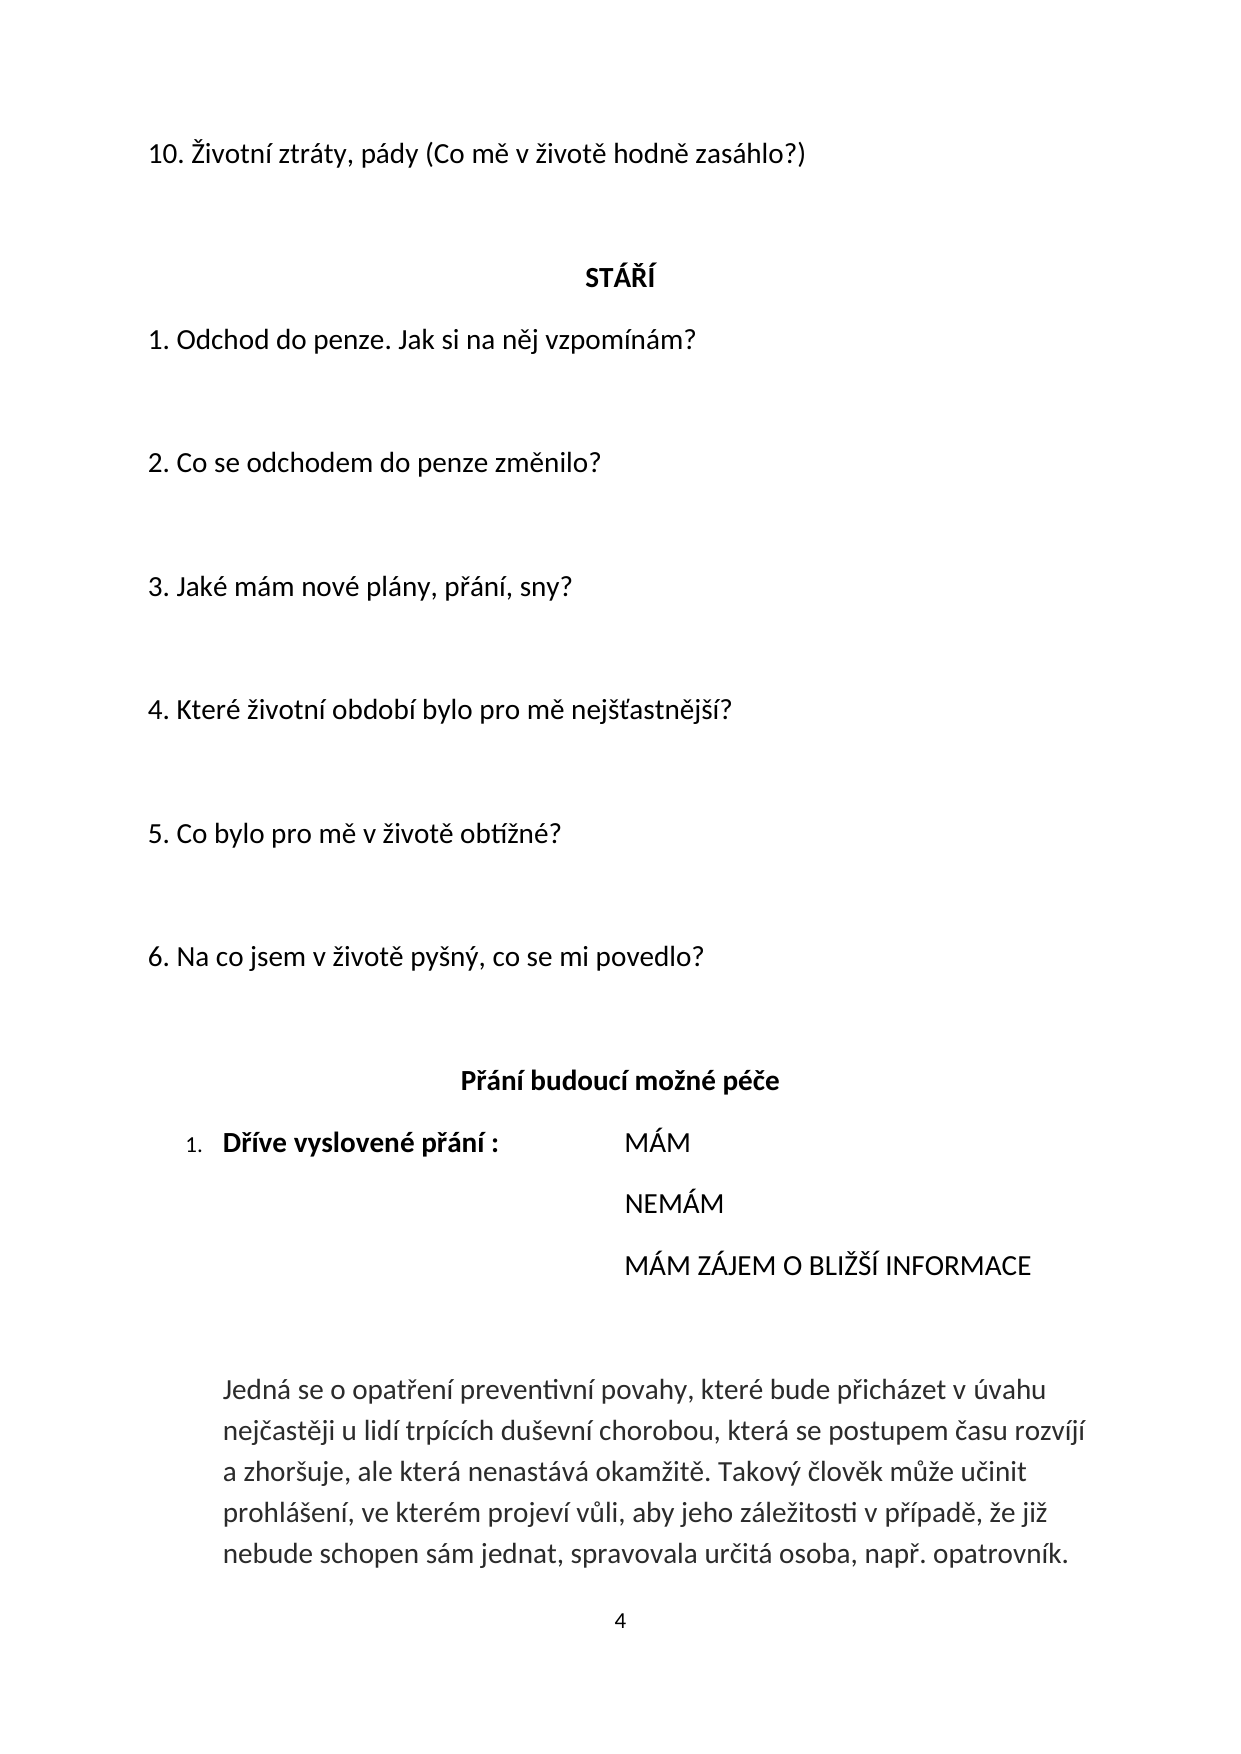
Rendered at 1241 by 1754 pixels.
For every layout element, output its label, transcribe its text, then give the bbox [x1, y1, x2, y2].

text STÁŘÍ [148, 259, 1093, 295]
text 1. Odchod do penze. Jak si na něj vzpomínám? [148, 321, 1093, 356]
text 10. Životní ztráty, pády (Co mě v životě hodně zasáhlo?) [148, 136, 1093, 171]
text Přání budoucí možné péče [148, 1062, 1093, 1098]
text 3. Jaké mám nové plány, přání, sny? [148, 568, 1093, 603]
list Dříve vyslovené přání : MÁM [185, 1124, 1093, 1159]
text Jedná se o opatření preventivní povahy, které bude přicházet v úvahu nejčastěji u lidí trpících duševní chorobou, která se postupem času rozvíjí a zhoršuje, ale která nenastává okamžitě. Takový člověk může učinit prohlášení, ve kterém projeví vůli, aby jeho záležitosti v případě, že již nebude schopen sám jednat, spravovala určitá osoba, např. opatrovník. [223, 1371, 1093, 1570]
text 4. Které životní období bylo pro mě nejšťastnější? [148, 691, 1093, 727]
text 5. Co bylo pro mě v životě obtížné? [148, 815, 1093, 851]
text MÁM ZÁJEM O BLIŽŠÍ INFORMACE [223, 1247, 1093, 1283]
text NEMÁM [223, 1186, 1093, 1221]
text 6. Na co jsem v životě pyšný, co se mi povedlo? [148, 938, 1093, 974]
text 2. Co se odchodem do penze změnilo? [148, 444, 1093, 480]
